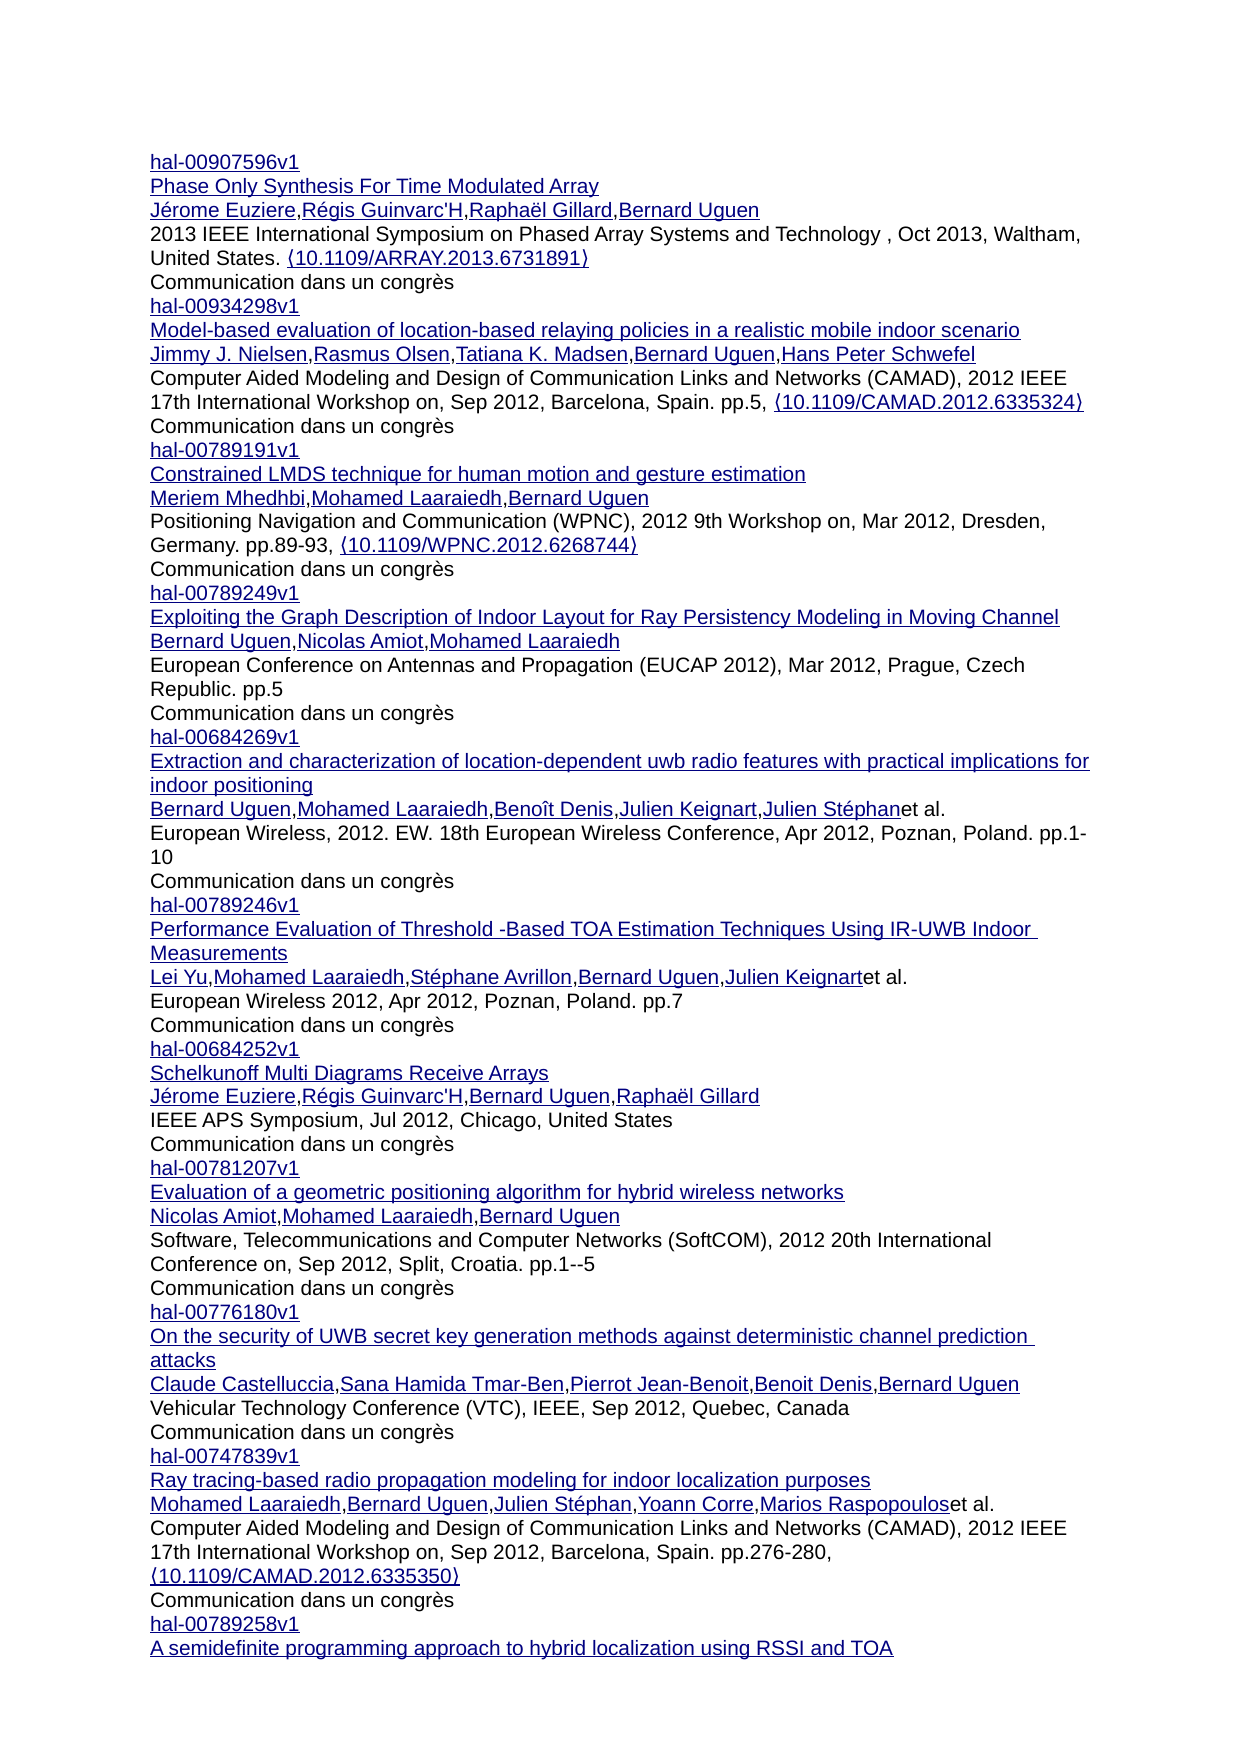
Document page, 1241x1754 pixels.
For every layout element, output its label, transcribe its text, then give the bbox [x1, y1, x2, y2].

table_cell Ray tracing-based radio propagation modeling for indoor localization purposes Mohamed Laaraiedh,Bernard Uguen,Julien Stéphan,Yoann Corre,Marios Raspopouloset al. Computer Aided Modeling and Design of Communication Links and Networks (CAMAD), 2012 IEEE 17th International Workshop on, Sep 2012, Barcelona, Spain. pp.276-280, ⟨10.1109/CAMAD.2012.6335350⟩ Communication dans un congrès hal-00789258v1 [150, 1468, 1090, 1635]
table_cell indoor positioning Bernard Uguen,Mohamed Laaraiedh,Benoît Denis,Julien Keignart,Julien Stéphanet al. European Wireless, 2012. EW. 18th European Wireless Conference, Apr 2012, Poznan, Poland. pp.1-10 Communication dans un congrès hal-00789246v1 [150, 771, 1090, 917]
table_cell Model-based evaluation of location-based relaying policies in a realistic mobile indoor scenario Jimmy J. Nielsen,Rasmus Olsen,Tatiana K. Madsen,Bernard Uguen,Hans Peter Schwefel Computer Aided Modeling and Design of Communication Links and Networks (CAMAD), 2012 IEEE 17th International Workshop on, Sep 2012, Barcelona, Spain. pp.5, ⟨10.1109/CAMAD.2012.6335324⟩ Communication dans un congrès hal-00789191v1 [150, 318, 1090, 461]
table_cell A semidefinite programming approach to hybrid localization using RSSI and TOA [150, 1635, 1090, 1659]
table_cell Phase Only Synthesis For Time Modulated Array Jérome Euziere,Régis Guinvarc'H,Raphaël Gillard,Bernard Uguen 2013 IEEE International Symposium on Phased Array Systems and Technology , Oct 2013, Waltham, United States. ⟨10.1109/ARRAY.2013.6731891⟩ Communication dans un congrès hal-00934298v1 [150, 174, 1090, 318]
table_cell Performance Evaluation of Threshold -Based TOA Estimation Techniques Using IR-UWB Indoor Measurements Lei Yu,Mohamed Laaraiedh,Stéphane Avrillon,Bernard Uguen,Julien Keignartet al. European Wireless 2012, Apr 2012, Poznan, Poland. pp.7 Communication dans un congrès hal-00684252v1 [150, 917, 1090, 1060]
table_cell hal-00907596v1 [150, 150, 1090, 174]
table_cell Extraction and characterization of location-dependent uwb radio features with practical implications for [150, 749, 1090, 770]
table_cell Evaluation of a geometric positioning algorithm for hybrid wireless networks Nicolas Amiot,Mohamed Laaraiedh,Bernard Uguen Software, Telecommunications and Computer Networks (SoftCOM), 2012 20th International Conference on, Sep 2012, Split, Croatia. pp.1--5 Communication dans un congrès hal-00776180v1 [150, 1180, 1090, 1324]
table_cell Schelkunoff Multi Diagrams Receive Arrays Jérome Euziere,Régis Guinvarc'H,Bernard Uguen,Raphaël Gillard IEEE APS Symposium, Jul 2012, Chicago, United States Communication dans un congrès hal-00781207v1 [150, 1060, 1090, 1180]
table_cell On the security of UWB secret key generation methods against deterministic channel prediction attacks Claude Castelluccia,Sana Hamida Tmar-Ben,Pierrot Jean-Benoit,Benoit Denis,Bernard Uguen Vehicular Technology Conference (VTC), IEEE, Sep 2012, Quebec, Canada Communication dans un congrès hal-00747839v1 [150, 1324, 1090, 1468]
table_cell Exploiting the Graph Description of Indoor Layout for Ray Persistency Modeling in Moving Channel Bernard Uguen,Nicolas Amiot,Mohamed Laaraiedh European Conference on Antennas and Propagation (EUCAP 2012), Mar 2012, Prague, Czech Republic. pp.5 Communication dans un congrès hal-00684269v1 [150, 605, 1090, 749]
table_cell Constrained LMDS technique for human motion and gesture estimation Meriem Mhedhbi,Mohamed Laaraiedh,Bernard Uguen Positioning Navigation and Communication (WPNC), 2012 9th Workshop on, Mar 2012, Dresden, Germany. pp.89-93, ⟨10.1109/WPNC.2012.6268744⟩ Communication dans un congrès hal-00789249v1 [150, 461, 1090, 605]
